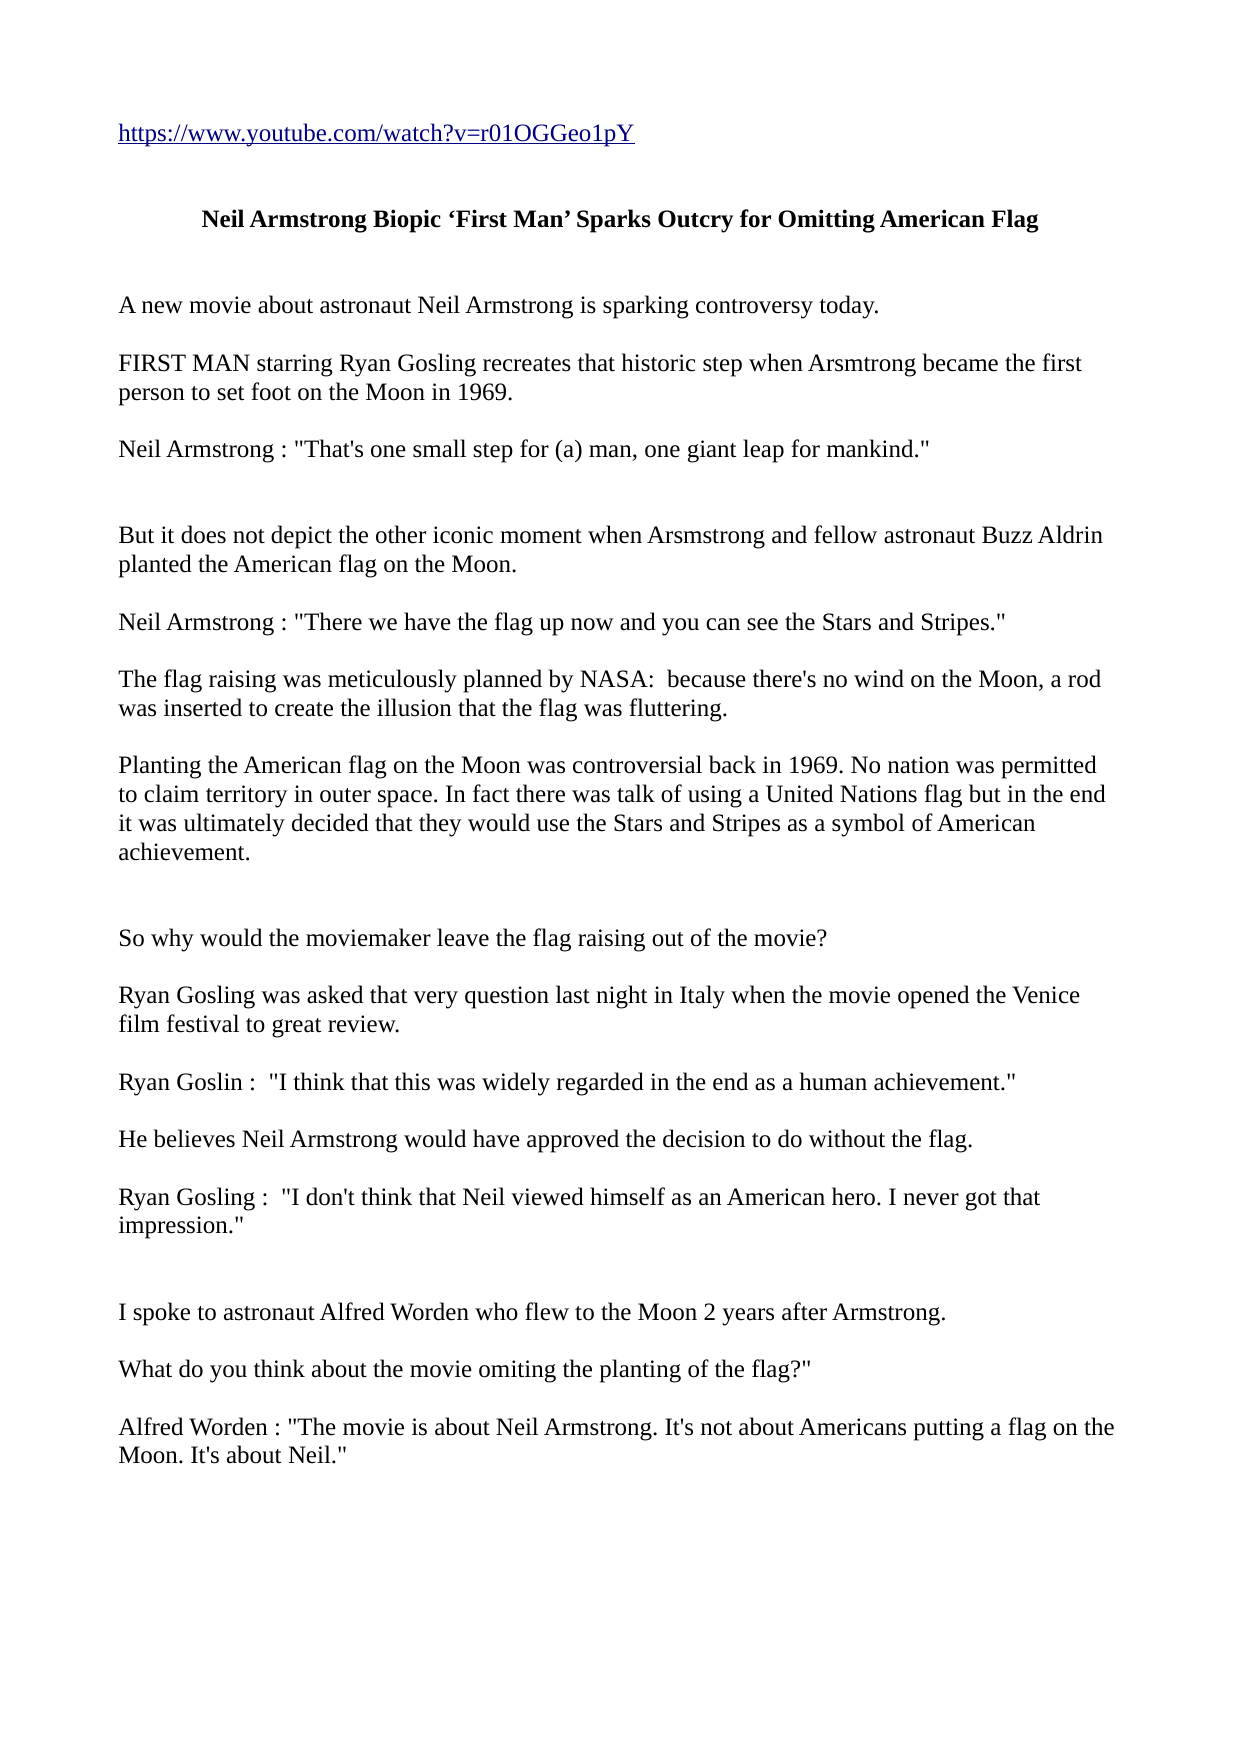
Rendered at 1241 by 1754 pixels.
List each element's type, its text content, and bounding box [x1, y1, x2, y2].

text Ryan Goslin : "I think that this was widely regarded in the end as a human achievement." [118, 1067, 1122, 1096]
text I spoke to astronaut Alfred Worden who flew to the Moon 2 years after Armstrong. [118, 1297, 1122, 1326]
text Neil Armstrong : "That's one small step for (a) man, one giant leap for mankind." [118, 434, 1122, 463]
text But it does not depict the other iconic moment when Arsmstrong and fellow astronaut Buzz Aldrin planted the American flag on the Moon. [118, 521, 1122, 578]
text FIRST MAN starring Ryan Gosling recreates that historic step when Arsmtrong became the first person to set foot on the Moon in 1969. [118, 348, 1122, 406]
text What do you think about the movie omiting the planting of the flag?" [118, 1354, 1122, 1383]
text Ryan Gosling : "I don't think that Neil viewed himself as an American hero. I never got that impression." [118, 1182, 1122, 1239]
text Planting the American flag on the Moon was controversial back in 1969. No nation was permitted to claim territory in outer space. In fact there was talk of using a United Nations flag but in the end it was ultimately decided that they would use the Stars and Stripes as a symbol of American achievement. [118, 751, 1122, 866]
text So why would the moviemaker leave the flag raising out of the movie? [118, 923, 1122, 952]
text Alfred Worden : "The movie is about Neil Armstrong. It's not about Americans putting a flag on the Moon. It's about Neil." [118, 1412, 1122, 1469]
text He believes Neil Armstrong would have approved the decision to do without the flag. [118, 1124, 1122, 1153]
text Ryan Gosling was asked that very question last night in Italy when the movie opened the Venice film festival to great review. [118, 981, 1122, 1038]
text A new movie about astronaut Neil Armstrong is sparking controversy today. [118, 291, 1122, 319]
text The flag raising was meticulously planned by NASA: because there's no wind on the Moon, a rod was inserted to create the illusion that the flag was fluttering. [118, 664, 1122, 722]
text Neil Armstrong : "There we have the flag up now and you can see the Stars and Stripes." [118, 607, 1122, 636]
text Neil Armstrong Biopic ‘First Man’ Sparks Outcry for Omitting American Flag [118, 204, 1122, 233]
text https://www.youtube.com/watch?v=r01OGGeo1pY [118, 118, 1122, 147]
